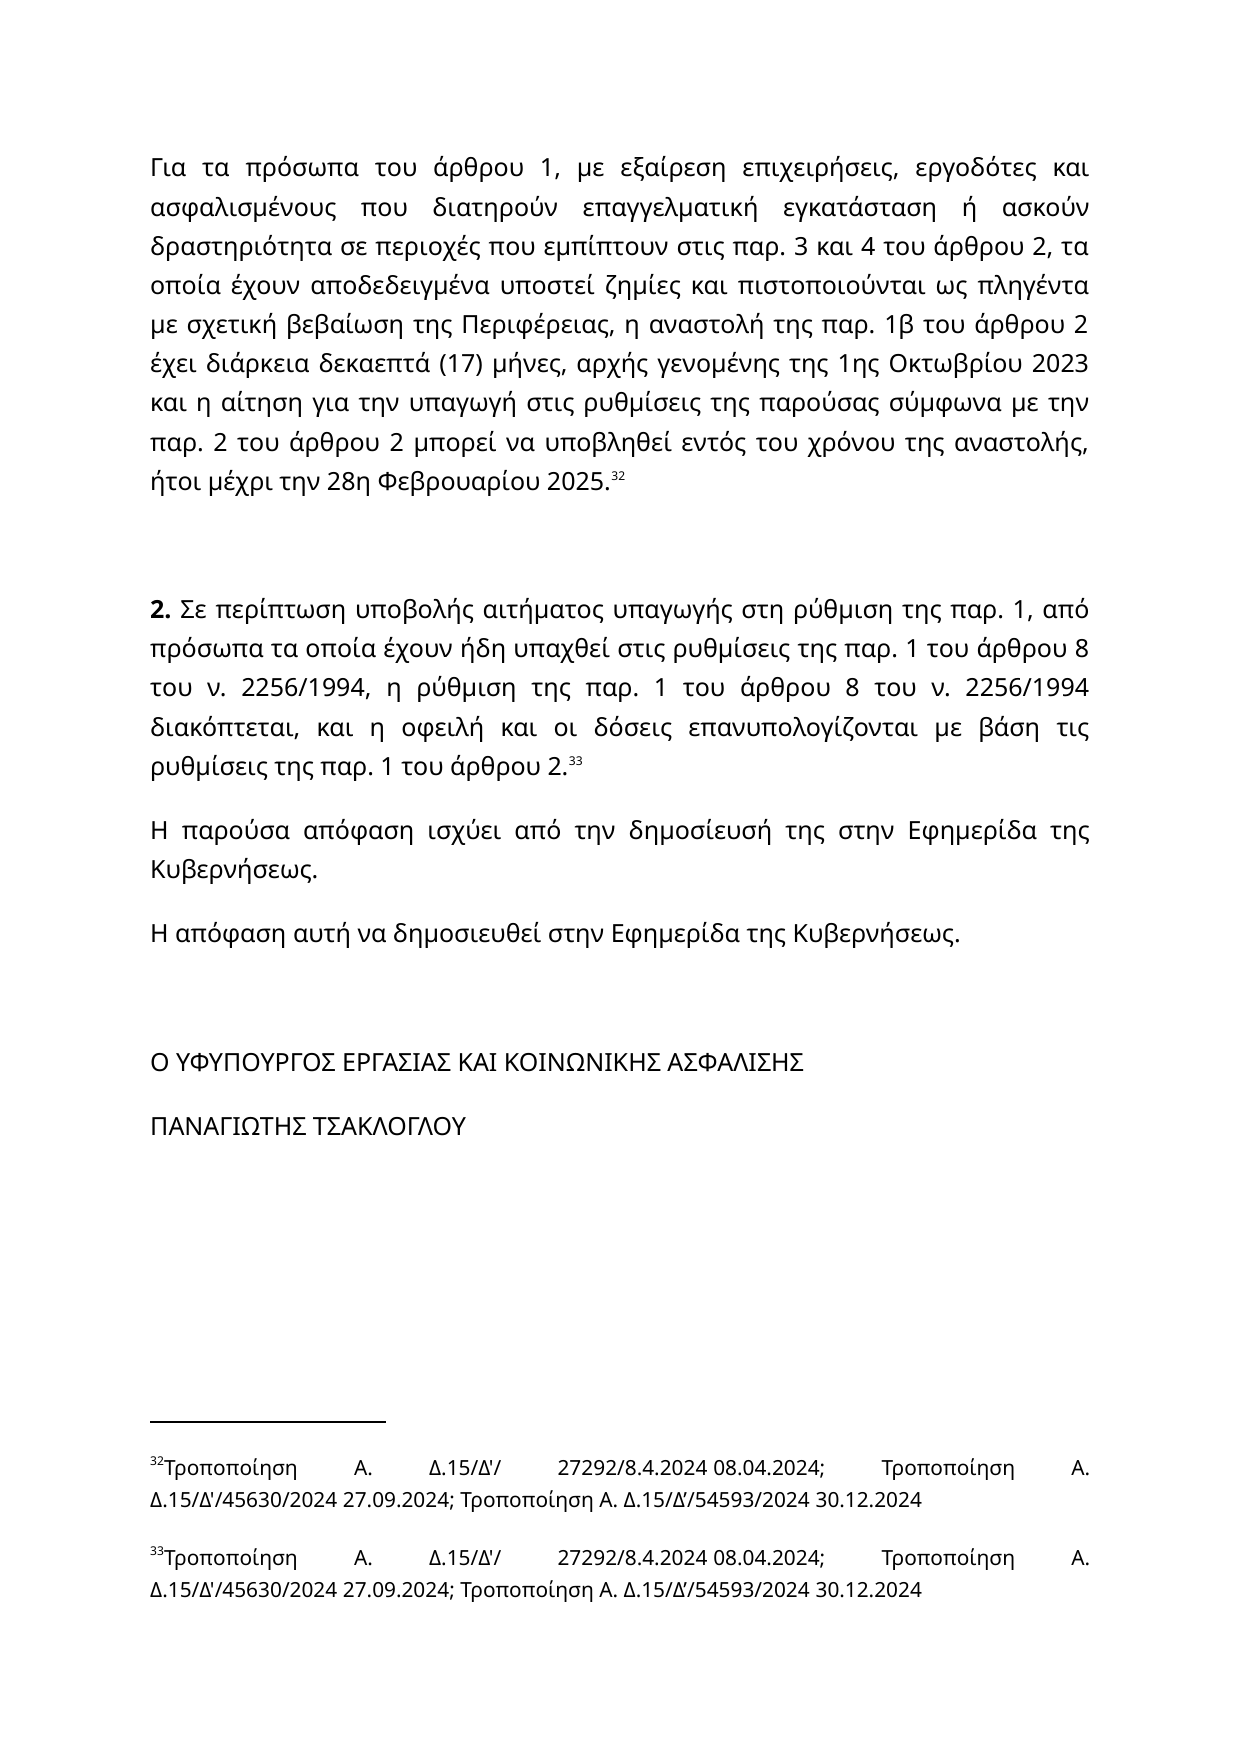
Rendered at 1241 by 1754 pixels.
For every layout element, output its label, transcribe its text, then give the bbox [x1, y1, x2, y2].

text 2. Σε περίπτωση υποβολής αιτήματος υπαγωγής στη ρύθμιση της παρ. 1, από πρόσωπα τα οποία έχουν ήδη υπαχθεί στις ρυθμίσεις της παρ. 1 του άρθρου 8 του ν. 2256/1994, η ρύθμιση της παρ. 1 του άρθρου 8 του ν. 2256/1994 διακόπτεται, και η οφειλή και οι δόσεις επανυπολογίζονται με βάση τις ρυθμίσεις της παρ. 1 του άρθρου 2. [150, 592, 1090, 782]
text Η απόφαση αυτή να δημοσιευθεί στην Εφημερίδα της Κυβερνήσεως. [150, 916, 1090, 950]
text Για τα πρόσωπα του άρθρου 1, με εξαίρεση επιχειρήσεις, εργοδότες και ασφαλισμένους που διατηρούν επαγγελματική εγκατάσταση ή ασκούν δραστηριότητα σε περιοχές που εμπίπτουν στις παρ. 3 και 4 του άρθρου 2, τα οποία έχουν αποδεδειγμένα υποστεί ζημίες και πιστοποιούνται ως πληγέντα με σχετική βεβαίωση της Περιφέρειας, η αναστολή της παρ. 1β του άρθρου 2 έχει διάρκεια δεκαεπτά (17) μήνες, αρχής γενομένης της 1ης Οκτωβρίου 2023 και η αίτηση για την υπαγωγή στις ρυθμίσεις της παρούσας σύμφωνα με την παρ. 2 του άρθρου 2 μπορεί να υποβληθεί εντός του χρόνου της αναστολής, ήτοι μέχρι την 28η Φεβρουαρίου 2025. [150, 150, 1090, 497]
text ΠΑΝΑΓΙΩΤΗΣ ΤΣΑΚΛΟΓΛΟΥ [150, 1108, 1090, 1142]
text Η παρούσα απόφαση ισχύει από την δημοσίευσή της στην Εφημερίδα της Κυβερνήσεως. [150, 812, 1090, 886]
text Τροποποίηση A. Δ.15/Δ'/ 27292/8.4.2024 08.04.2024; Τροποποίηση A. Δ.15/Δ'/45630/2024 27.09.2024; Τροποποίηση A. Δ.15/Δ’/54593/2024 30.12.2024 [150, 1453, 1090, 1514]
text Ο ΥΦΥΠΟΥΡΓΟΣ ΕΡΓΑΣΙΑΣ ΚΑΙ ΚΟΙΝΩΝΙΚΗΣ ΑΣΦΑΛΙΣΗΣ [150, 1044, 1090, 1078]
text Τροποποίηση A. Δ.15/Δ'/ 27292/8.4.2024 08.04.2024; Τροποποίηση A. Δ.15/Δ'/45630/2024 27.09.2024; Τροποποίηση A. Δ.15/Δ’/54593/2024 30.12.2024 [150, 1543, 1090, 1604]
